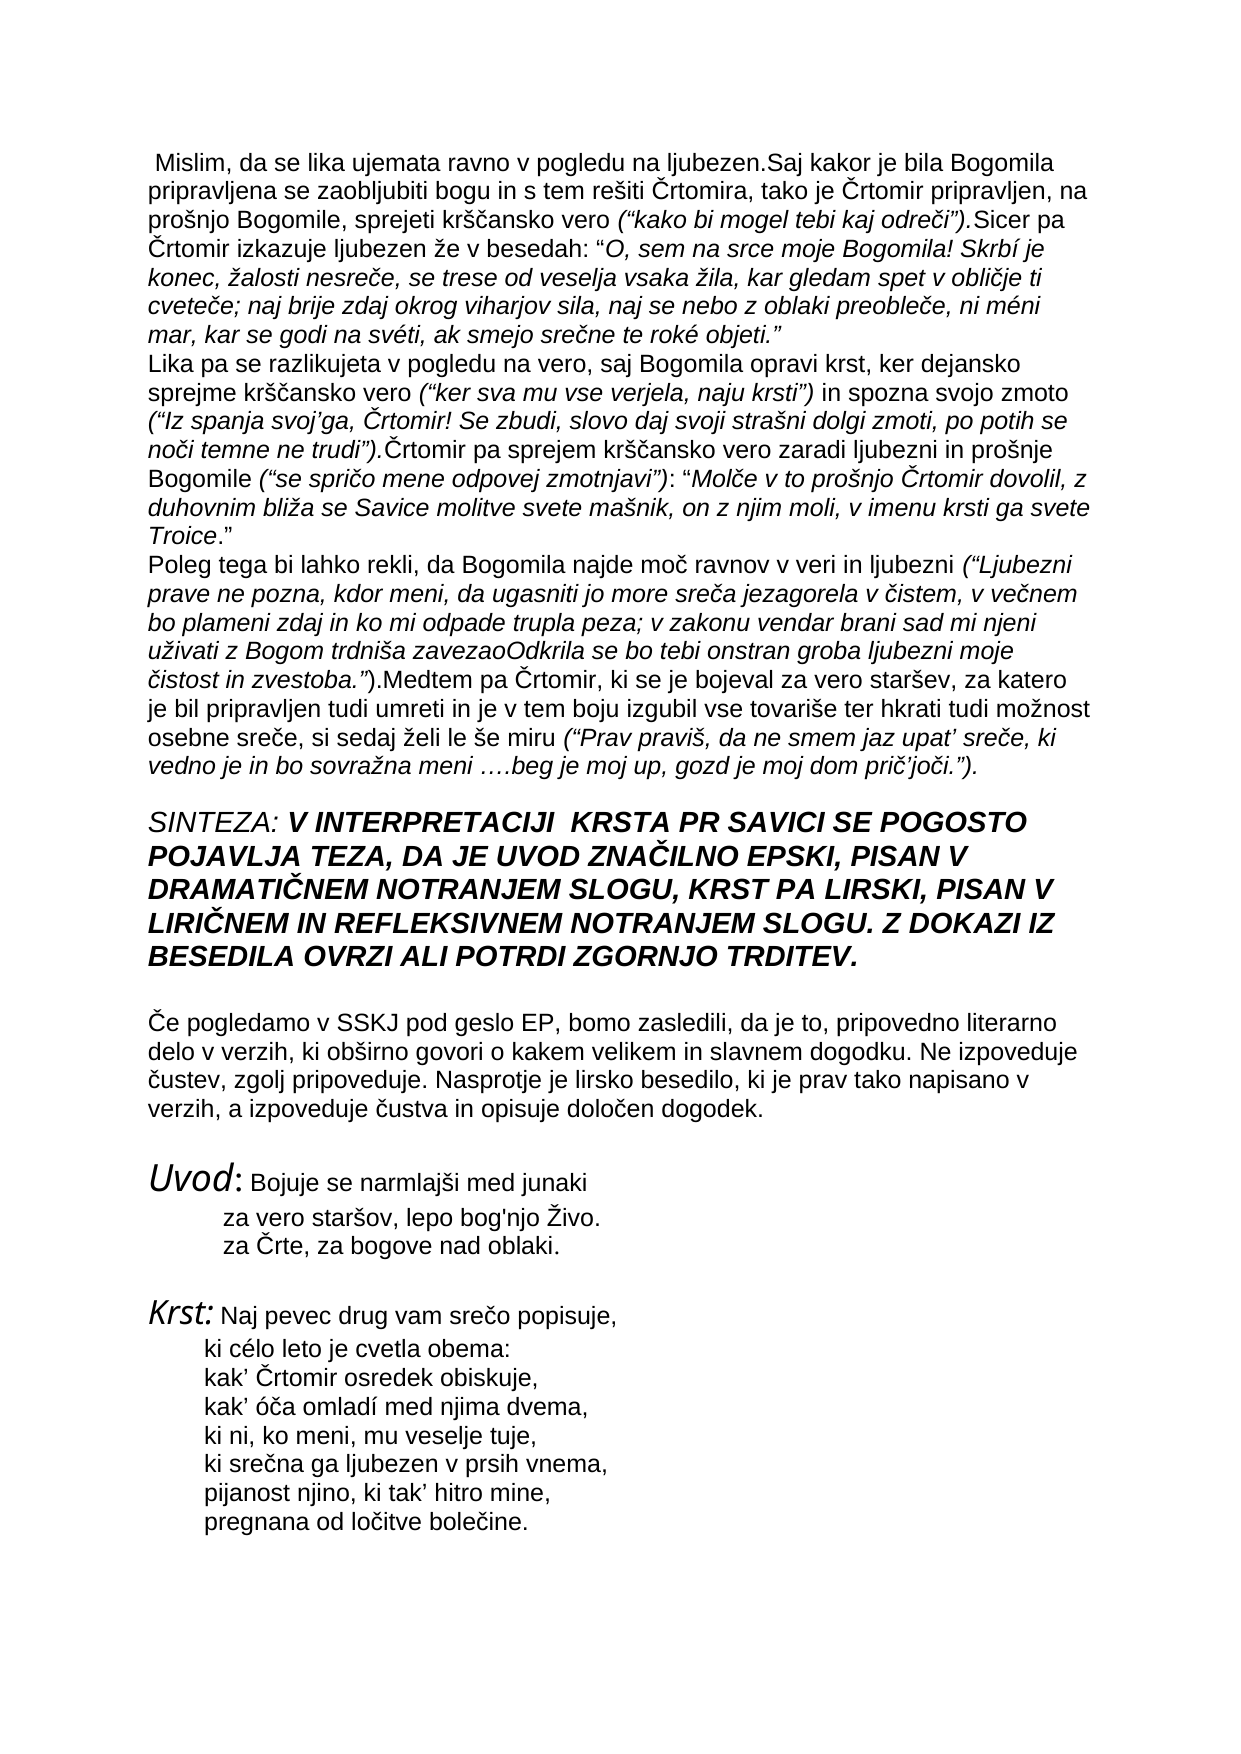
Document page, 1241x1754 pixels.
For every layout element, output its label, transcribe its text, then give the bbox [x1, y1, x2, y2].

text Poleg tega bi lahko rekli, da Bogomila najde moč ravnov v veri in ljubezni (“Ljubezni prave ne pozna, kdor meni, da ugasniti jo more sreča jezagorela v čistem, v večnem bo plameni zdaj in ko mi odpade trupla peza; v zakonu vendar brani sad mi njeni uživati z Bogom trdniša zavezaoOdkrila se bo tebi onstran groba ljubezni moje čistost in zvestoba.”).Medtem pa Črtomir, ki se je bojeval za vero staršev, za katero je bil pripravljen tudi umreti in je v tem boju izgubil vse tovariše ter hkrati tudi možnost osebne sreče, si sedaj želi le še miru (“Prav praviš, da ne smem jaz upat’ sreče, ki vedno je in bo sovražna meni ….beg je moj up, gozd je moj dom prič’joči.”). [148, 550, 1093, 780]
text Krst: Naj pevec drug vam srečo popisuje, ki célo leto je cvetla obema: kak’ Črtomir osredek obiskuje, kak’ óča omladí med njima dvema, ki ni, ko meni, mu veselje tuje, ki srečna ga ljubezen v prsih vnema, pijanost njino, ki tak’ hitro mine, pregnana od ločitve bolečine. [148, 1289, 1093, 1536]
subtitle SINTEZA: V INTERPRETACIJI KRSTA PR SAVICI SE POGOSTO POJAVLJA TEZA, DA JE UVOD ZNAČILNO EPSKI, PISAN V DRAMATIČNEM NOTRANJEM SLOGU, KRST PA LIRSKI, PISAN V LIRIČNEM IN REFLEKSIVNEM NOTRANJEM SLOGU. Z DOKAZI IZ BESEDILA OVRZI ALI POTRDI ZGORNJO TRDITEV. [148, 805, 1093, 973]
text Uvod: Bojuje se narmlajši med junaki za vero staršov, lepo bog'njo Živo. za Črte, za bogove nad oblaki. [148, 1152, 1093, 1260]
text Mislim, da se lika ujemata ravno v pogledu na ljubezen.Saj kakor je bila Bogomila pripravljena se zaobljubiti bogu in s tem rešiti Črtomira, tako je Črtomir pripravljen, na prošnjo Bogomile, sprejeti krščansko vero (“kako bi mogel tebi kaj odreči”).Sicer pa Črtomir izkazuje ljubezen že v besedah: “O, sem na srce moje Bogomila! Skrbí je konec, žalosti nesreče, se trese od veselja vsaka žila, kar gledam spet v obličje ti cveteče; naj brije zdaj okrog viharjov sila, naj se nebo z oblaki preobleče, ni méni mar, kar se godi na svéti, ak smejo srečne te roké objeti.” [148, 148, 1093, 349]
text Lika pa se razlikujeta v pogledu na vero, saj Bogomila opravi krst, ker dejansko sprejme krščansko vero (“ker sva mu vse verjela, naju krsti”) in spozna svojo zmoto (“Iz spanja svoj’ga, Črtomir! Se zbudi, slovo daj svoji strašni dolgi zmoti, po potih se noči temne ne trudi”).Črtomir pa sprejem krščansko vero zaradi ljubezni in prošnje Bogomile (“se spričo mene odpovej zmotnjavi”): “Molče v to prošnjo Črtomir dovolil, z duhovnim bliža se Savice molitve svete mašnik, on z njim moli, v imenu krsti ga svete Troice.” [148, 349, 1093, 550]
text Če pogledamo v SSKJ pod geslo EP, bomo zasledili, da je to, pripovedno literarno delo v verzih, ki obširno govori o kakem velikem in slavnem dogodku. Ne izpoveduje čustev, zgolj pripoveduje. Nasprotje je lirsko besedilo, ki je prav tako napisano v verzih, a izpoveduje čustva in opisuje določen dogodek. [148, 1008, 1093, 1123]
